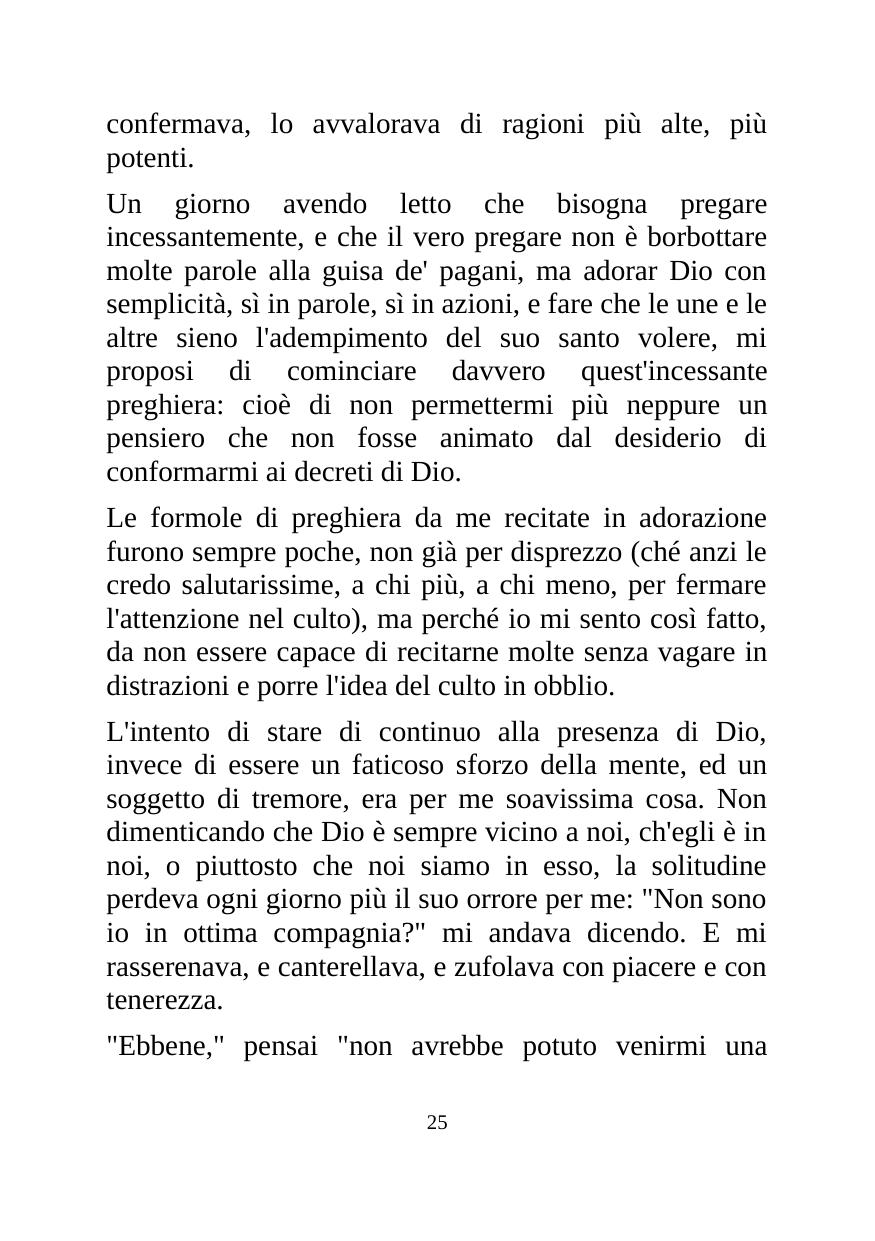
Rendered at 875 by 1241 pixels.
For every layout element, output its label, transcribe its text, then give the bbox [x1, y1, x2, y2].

text Le formole di preghiera da me recitate in adorazione furono sempre poche, non già per disprezzo (ché anzi le credo salutarissime, a chi più, a chi meno, per fermare l'attenzione nel culto), ma perché io mi sento così fatto, da non essere capace di recitarne molte senza vagare in distrazioni e porre l'idea del culto in obblio. [106, 500, 768, 701]
text confermava, lo avvalorava di ragioni più alte, più potenti. [106, 106, 768, 173]
text "Ebbene," pensai "non avrebbe potuto venirmi una [106, 1028, 768, 1062]
text L'intento di stare di continuo alla presenza di Dio, invece di essere un faticoso sforzo della mente, ed un soggetto di tremore, era per me soavissima cosa. Non dimenticando che Dio è sempre vicino a noi, ch'egli è in noi, o piuttosto che noi siamo in esso, la solitudine perdeva ogni giorno più il suo orrore per me: "Non sono io in ottima compagnia?" mi andava dicendo. E mi rasserenava, e canterellava, e zufolava con piacere e con tenerezza. [106, 714, 768, 1016]
text Un giorno avendo letto che bisogna pregare incessantemente, e che il vero pregare non è borbottare molte parole alla guisa de' pagani, ma adorar Dio con semplicità, sì in parole, sì in azioni, e fare che le une e le altre sieno l'adempimento del suo santo volere, mi proposi di cominciare davvero quest'incessante preghiera: cioè di non permettermi più neppure un pensiero che non fosse animato dal desiderio di conformarmi ai decreti di Dio. [106, 186, 768, 488]
